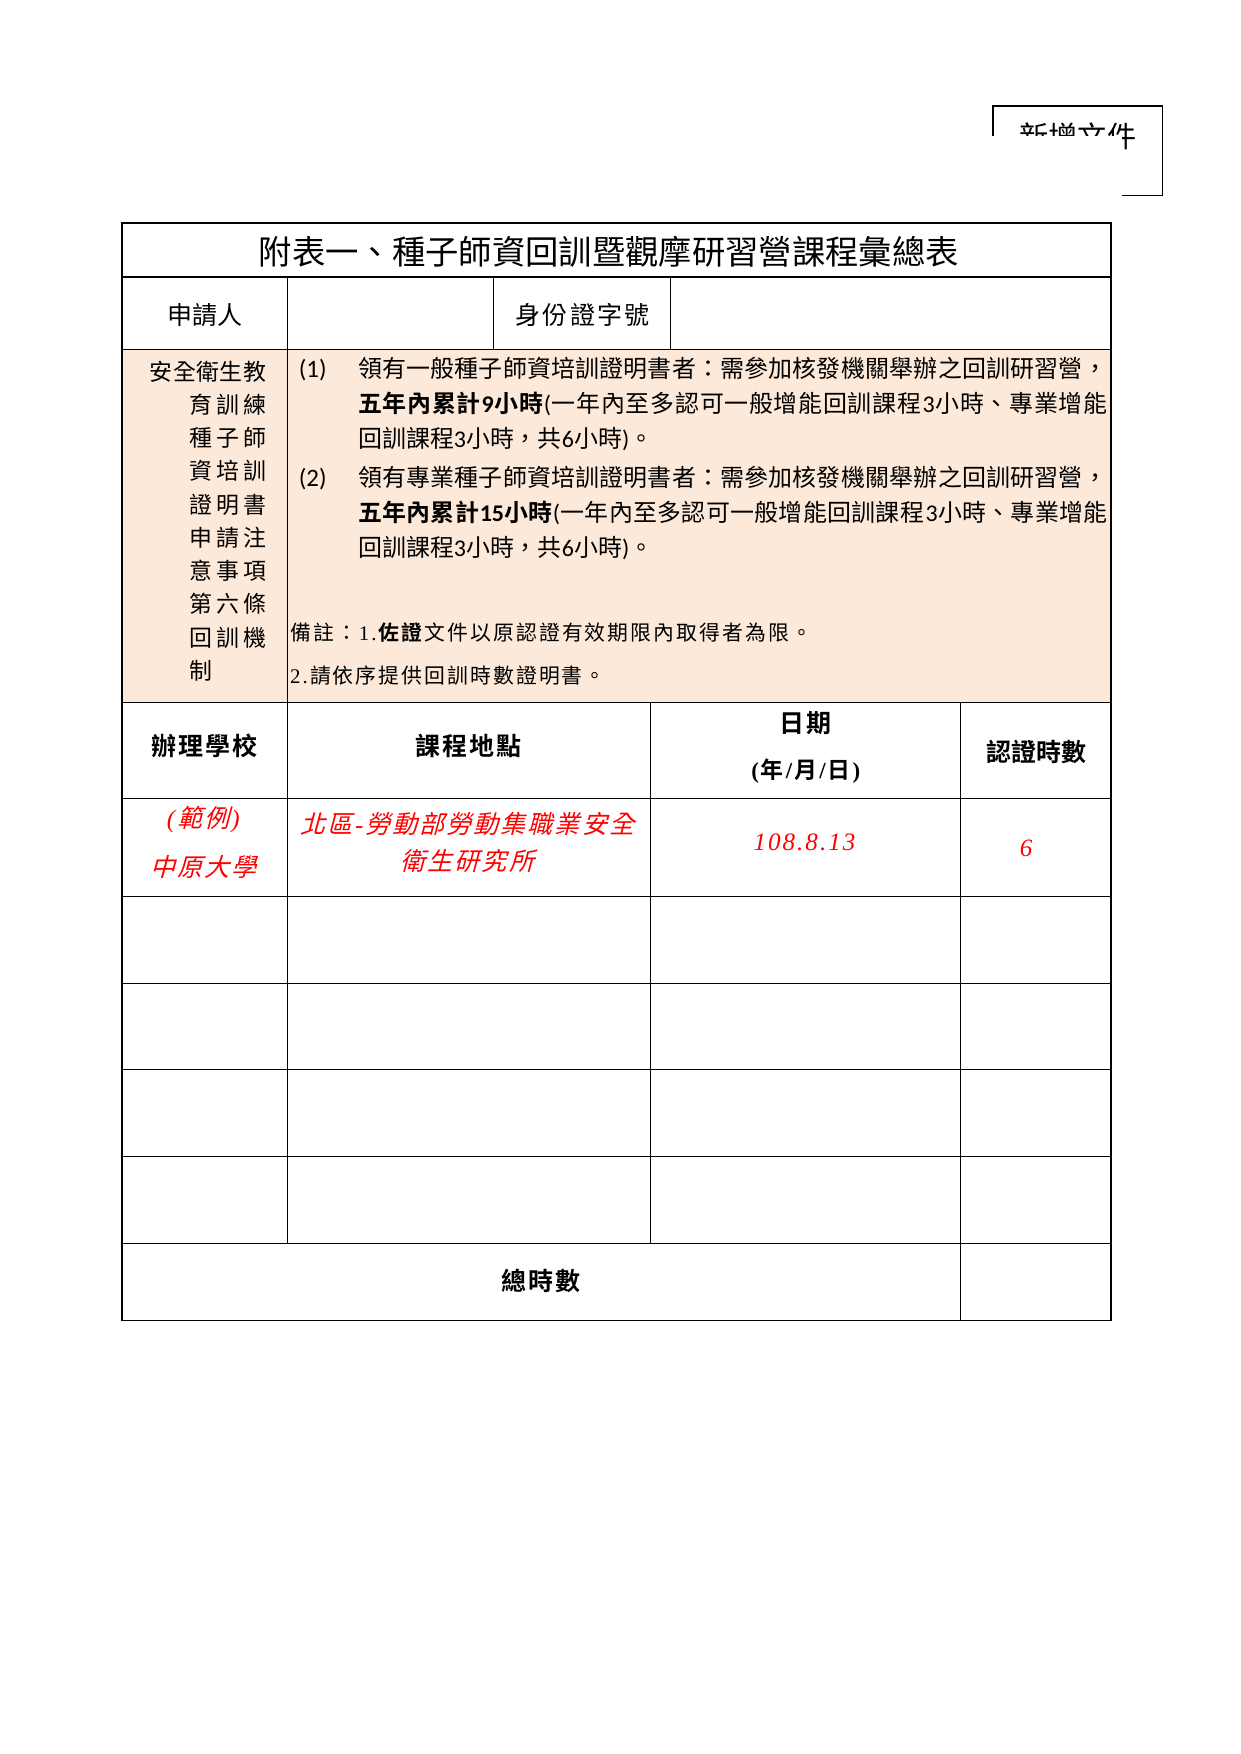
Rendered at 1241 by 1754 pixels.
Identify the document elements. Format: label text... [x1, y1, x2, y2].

table_cell [123, 1157, 287, 1242]
text 新增文件 [1009, 114, 1146, 156]
table_cell [288, 1070, 650, 1156]
table_cell 北區-勞動部勞動集職業安全衛生研究所 [288, 799, 650, 896]
table_cell 申請人 [123, 278, 287, 349]
table_cell [123, 984, 287, 1069]
table_cell [123, 897, 287, 983]
table_cell 日期 (年/月/日) [651, 703, 960, 798]
table_cell 身份證字號 [494, 278, 670, 349]
table_cell [961, 897, 1110, 983]
table_cell 總時數 [123, 1244, 960, 1320]
table_cell [651, 897, 960, 983]
table_cell [671, 278, 1110, 349]
table_cell [651, 1070, 960, 1156]
table_cell [288, 897, 650, 983]
table_cell [961, 1244, 1110, 1320]
table_cell [961, 1070, 1110, 1156]
table_cell 108.8.13 [651, 799, 960, 896]
table_cell 領有一般種子師資培訓證明書者：需參加核發機關舉辦之回訓研習營，五年內累計9小時(一年內至多認可一般增能回訓課程3小時、專業增能回訓課程3小時，共6小時)。 領有專業種子師資培訓證明書者：需參加核發機關舉辦之回訓研習營，五年內累計15小時(一年內至多認可一般增能回訓課程3小時、專業增能回訓課程3小時，共6小時)。 備註：1.佐證文件以原認證有效期限內取得者為限。 2.請依序提供回訓時數證明書。 [288, 350, 1110, 702]
table_cell [961, 1157, 1110, 1242]
table_cell 辦理學校 [123, 703, 287, 798]
table_cell (範例) 中原大學 [123, 799, 287, 896]
table_cell 安全衛生教育訓練種子師資培訓證明書申請注意事項第六條回訓機制 [123, 350, 287, 702]
table_cell [288, 278, 493, 349]
table_cell 6 [961, 799, 1110, 896]
table_cell [123, 1070, 287, 1156]
table_cell [288, 1157, 650, 1242]
table_cell [651, 1157, 960, 1242]
table_cell 認證時數 [961, 703, 1110, 798]
table_cell 課程地點 [288, 703, 650, 798]
table_cell [651, 984, 960, 1069]
table_cell [288, 984, 650, 1069]
table_cell [961, 984, 1110, 1069]
table_header 附表一、種子師資回訓暨觀摩研習營課程彙總表 [123, 224, 1110, 276]
